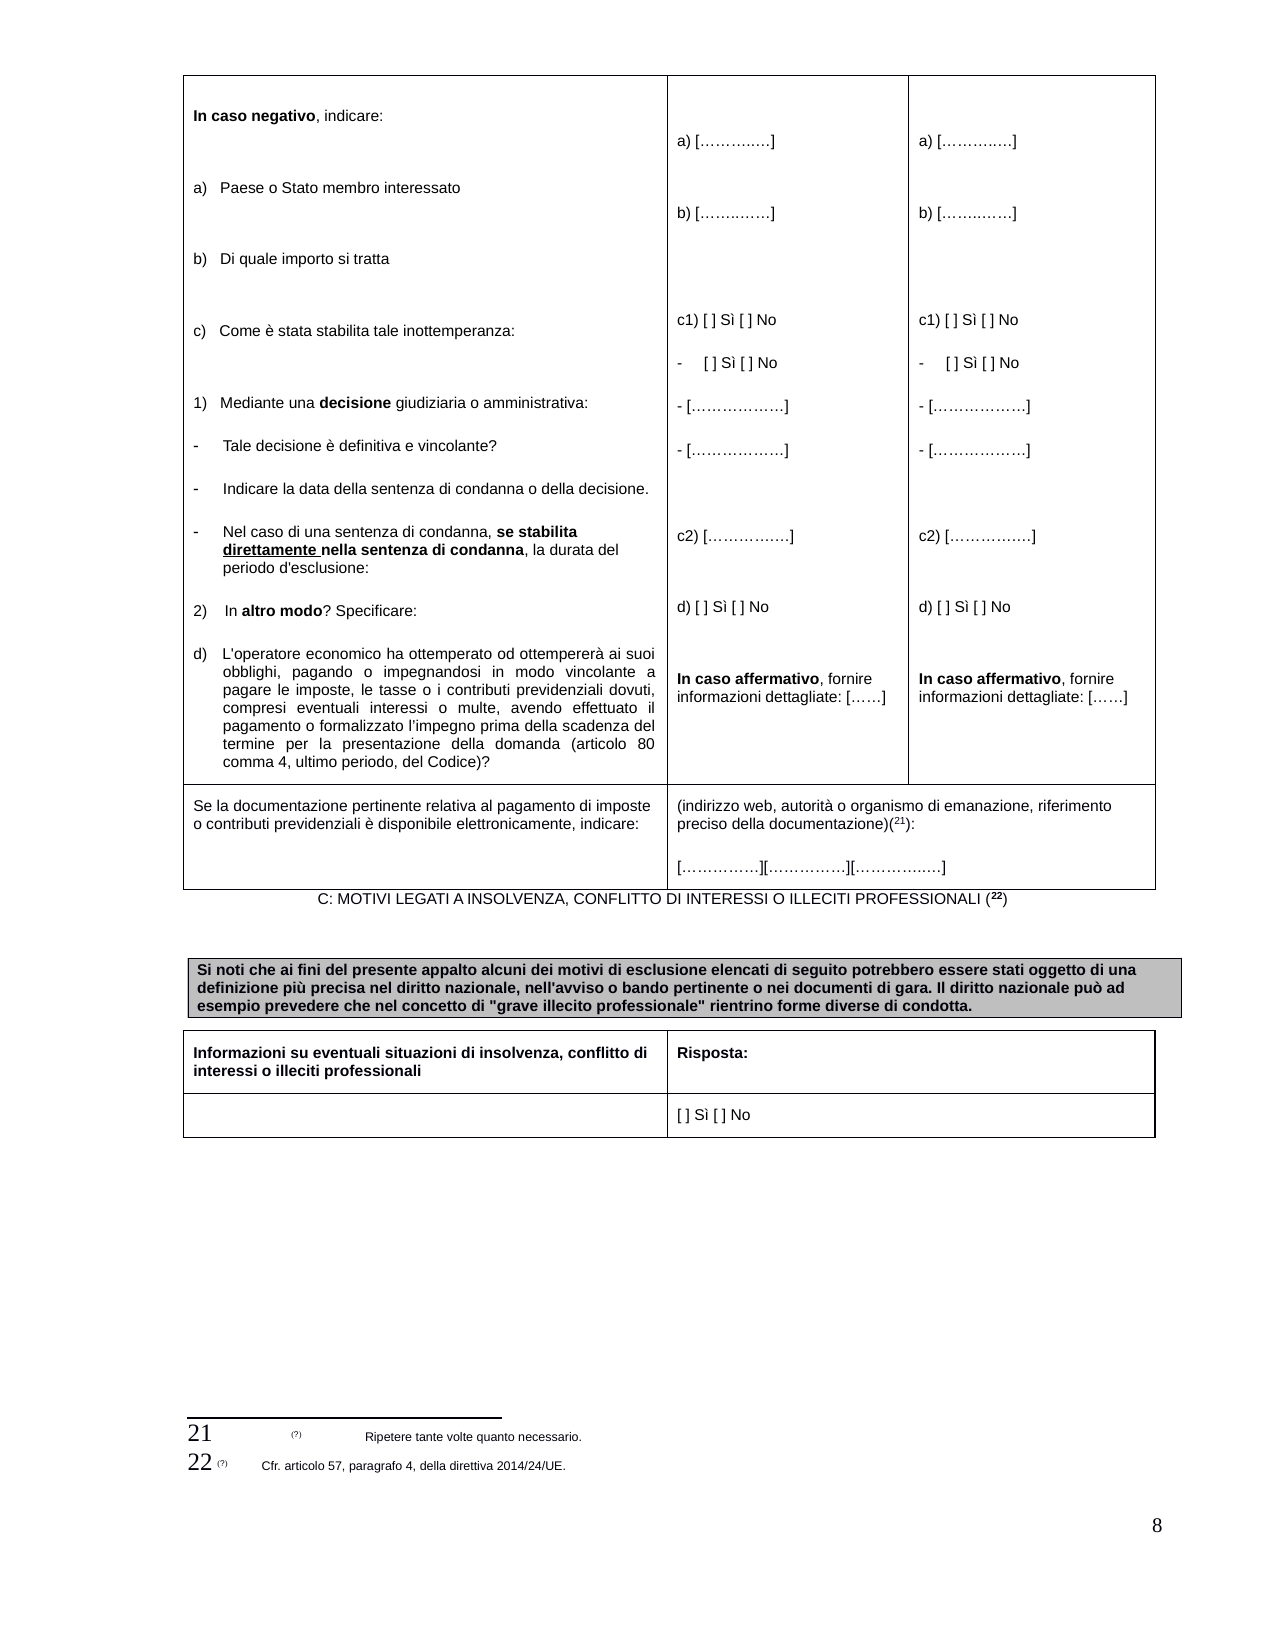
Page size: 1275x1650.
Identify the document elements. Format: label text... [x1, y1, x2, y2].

table_header Risposta: [668, 1031, 1154, 1092]
table_cell (indirizzo web, autorità o organismo di emanazione, riferimento preciso della documentazione)(): [……………][……………][…………..…] [668, 785, 1155, 888]
text Si noti che ai fini del presente appalto alcuni dei motivi di esclusione elencati di seguito potrebbero essere stati oggetto di una definizione più precisa nel diritto nazionale, nell'avviso o bando pertinente o nei documenti di gara. Il diritto nazionale può ad esempio prevedere che nel concetto di "grave illecito professionale" rientrino forme diverse di condotta. [189, 959, 1181, 1017]
table_cell a) [………..…] b) [……..……] c1) [ ] Sì [ ] No - [ ] Sì [ ] No - [………………] - [………………] c2) [………….…] d) [ ] Sì [ ] No In caso affermativo, fornire informazioni dettagliate: [……] [668, 76, 908, 783]
table_cell Se la documentazione pertinente relativa al pagamento di imposte o contributi previdenziali è disponibile elettronicamente, indicare: [184, 785, 667, 888]
table_cell In caso negativo, indicare: a) Paese o Stato membro interessato b) Di quale importo si tratta c) Come è stata stabilita tale inottemperanza: 1) Mediante una decisione giudiziaria o amministrativa: Tale decisione è definitiva e vincolante? Indicare la data della sentenza di condanna o della decisione. Nel caso di una sentenza di condanna, se stabilita direttamente nella sentenza di condanna, la durata del periodo d'esclusione: 2) In altro modo? Specificare: d) L'operatore economico ha ottemperato od ottempererà ai suoi obblighi, pagando o impegnandosi in modo vincolante a pagare le imposte, le tasse o i contributi previdenziali dovuti, compresi eventuali interessi o multe, avendo effettuato il pagamento o formalizzato l’impegno prima della scadenza del termine per la presentazione della domanda (articolo 80 comma 4, ultimo periodo, del Codice)? [184, 76, 667, 783]
title C: motivi legati a insolvenza, conflitto di interessi o illeciti professionali () [187, 890, 1137, 908]
table_header Informazioni su eventuali situazioni di insolvenza, conflitto di interessi o illeciti professionali [184, 1031, 667, 1092]
text (?) Cfr. articolo 57, paragrafo 4, della direttiva 2014/24/UE. [187, 1447, 1137, 1476]
table_cell [184, 1094, 667, 1137]
table_cell a) [………..…] b) [……..……] c1) [ ] Sì [ ] No - [ ] Sì [ ] No - [………………] - [………………] c2) [………….…] d) [ ] Sì [ ] No In caso affermativo, fornire informazioni dettagliate: [……] [909, 76, 1155, 783]
table_cell [ ] Sì [ ] No [668, 1094, 1154, 1137]
